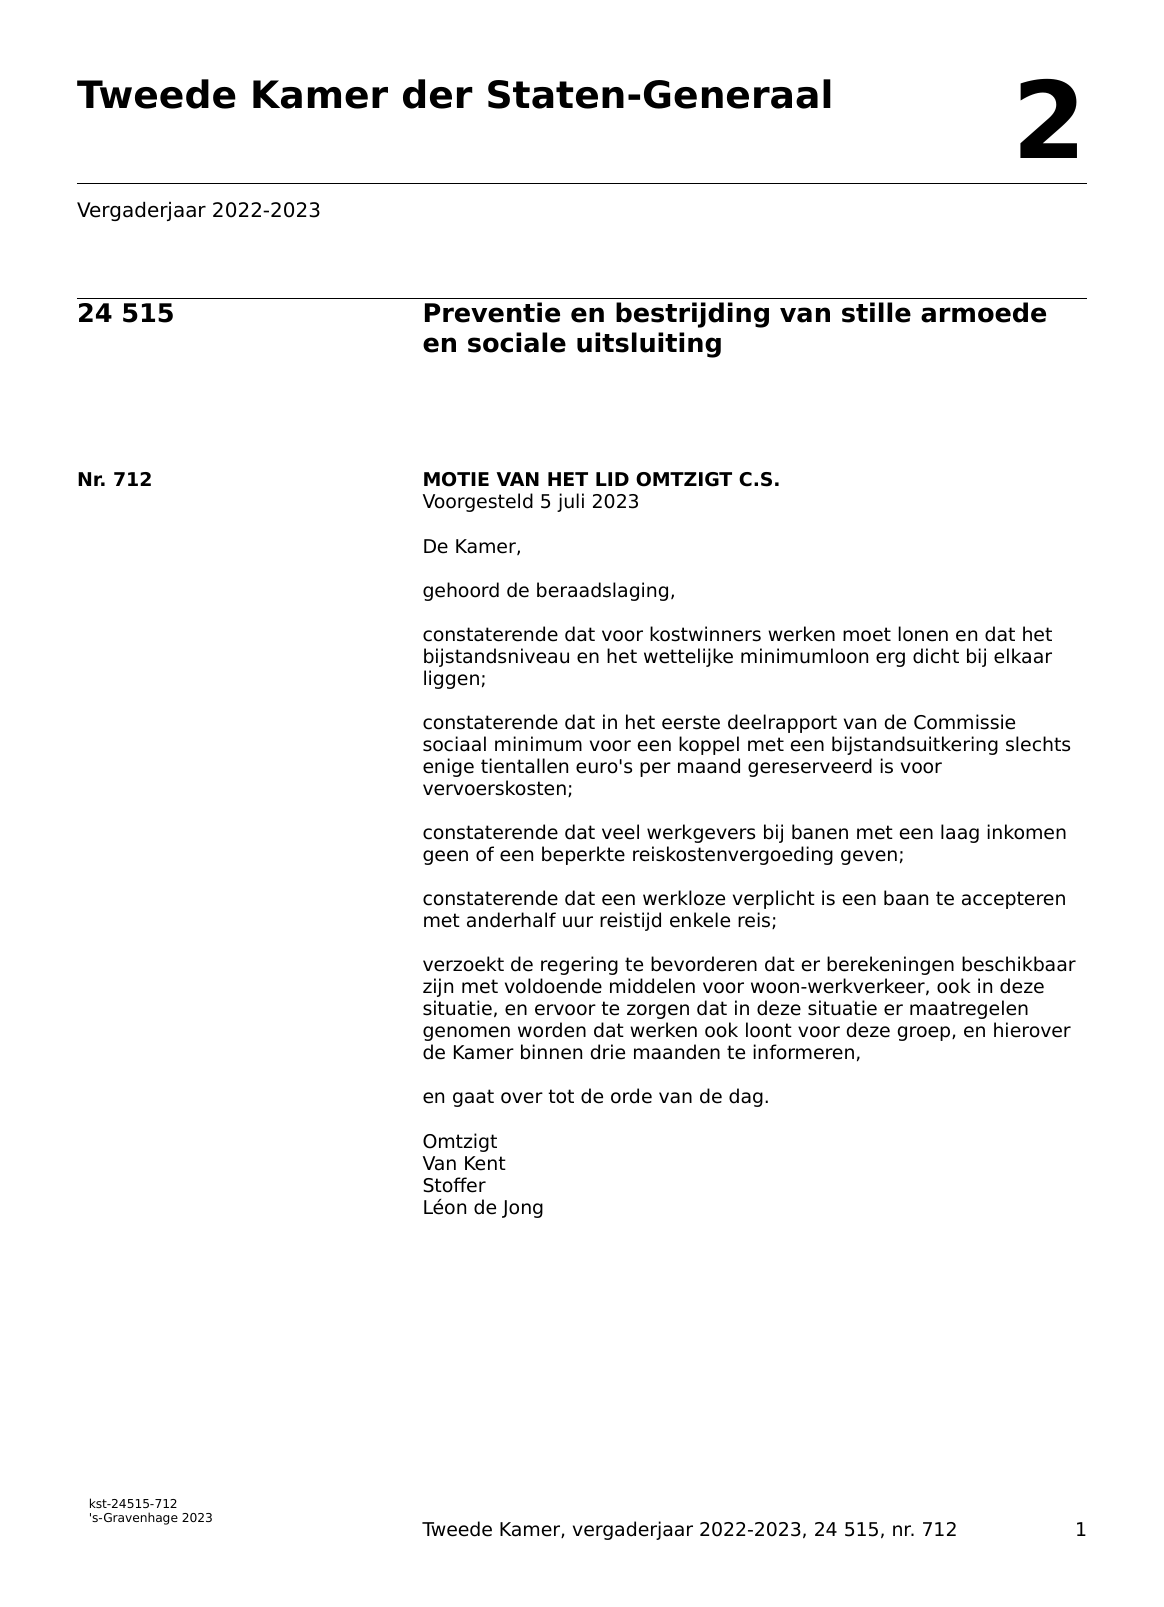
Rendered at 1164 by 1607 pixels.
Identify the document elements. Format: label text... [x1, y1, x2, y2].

text constaterende dat voor kostwinners werken moet lonen en dat het bijstandsniveau en het wettelijke minimumloon erg dicht bij elkaar liggen; [422, 624, 1087, 690]
text constaterende dat veel werkgevers bij banen met een laag inkomen geen of een beperkte reiskostenvergoeding geven; [422, 822, 1087, 866]
text gehoord de beraadslaging, [422, 580, 1087, 602]
subtitle 24 515 Preventie en bestrijding van stille armoede en sociale uitsluiting [77, 299, 1087, 358]
text Stoffer [422, 1174, 1087, 1197]
table_cell Vergaderjaar 2022-2023 [77, 184, 1087, 298]
subtitle Nr. 712 MOTIE VAN HET LID OMTZIGT C.S. [77, 469, 1087, 491]
text constaterende dat in het eerste deelrapport van de Commissie sociaal minimum voor een koppel met een bijstandsuitkering slechts enige tientallen euro's per maand gereserveerd is voor vervoerskosten; [422, 712, 1087, 800]
text verzoekt de regering te bevorderen dat er berekeningen beschikbaar zijn met voldoende middelen voor woon-werkverkeer, ook in deze situatie, en ervoor te zorgen dat in deze situatie er maatregelen genomen worden dat werken ook loont voor deze groep, en hierover de Kamer binnen drie maanden te informeren, [422, 954, 1087, 1064]
text Voorgesteld 5 juli 2023 [422, 491, 1087, 513]
table_header Tweede Kamer der Staten-Generaal [77, 59, 886, 183]
text Van Kent [422, 1153, 1087, 1174]
text en gaat over tot de orde van de dag. [422, 1086, 1087, 1108]
text kst-24515-712 [88, 1497, 323, 1511]
table_header 2 [886, 59, 1087, 183]
text Léon de Jong [422, 1197, 1087, 1218]
text 's-Gravenhage 2023 [88, 1511, 323, 1525]
text constaterende dat een werkloze verplicht is een baan te accepteren met anderhalf uur reistijd enkele reis; [422, 888, 1087, 932]
text De Kamer, [422, 536, 1087, 557]
text Omtzigt [422, 1131, 1087, 1153]
